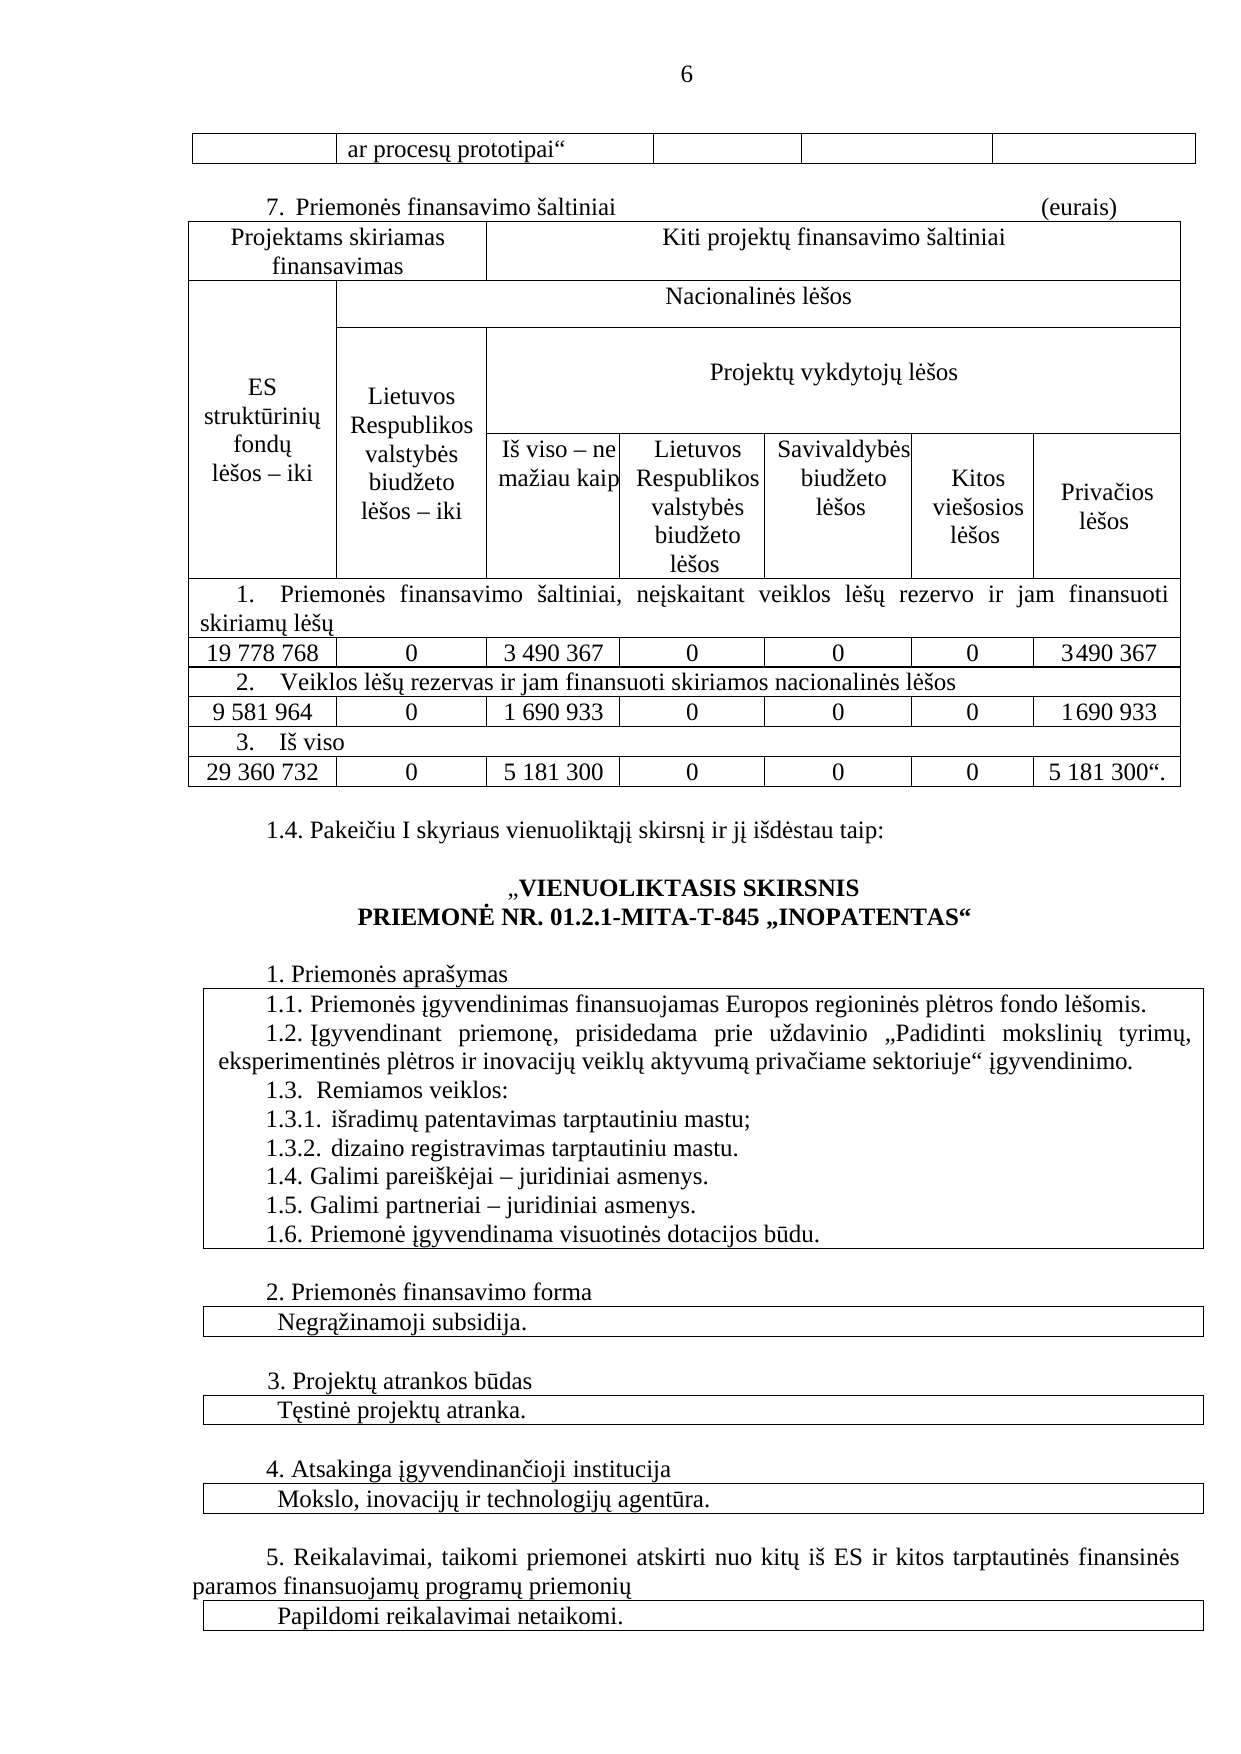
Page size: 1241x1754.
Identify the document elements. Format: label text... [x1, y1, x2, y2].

table_cell 0 [620, 638, 764, 666]
text 1.4. Pakeičiu I skyriaus vienuoliktąjį skirsnį ir jį išdėstau taip: [192, 815, 1181, 844]
text 1. Priemonės aprašymas [259, 959, 1181, 988]
table_cell 5 181 300“. [1034, 757, 1180, 786]
table_cell ES struktūrinių fondų lėšos – iki [189, 281, 336, 578]
table_cell [193, 134, 336, 163]
table_cell Iš viso – ne mažiau kaip [487, 434, 619, 578]
table_cell Lietuvos Respublikos valstybės biudžeto lėšos – iki [337, 328, 486, 578]
table_cell [993, 134, 1195, 163]
table_header Kiti projektų finansavimo šaltiniai [487, 222, 1180, 280]
table_cell 0 [765, 697, 911, 726]
text 5. Reikalavimai, taikomi priemonei atskirti nuo kitų iš ES ir kitos tarptautinės finansinės paramos finansuojamų programų priemonių [192, 1542, 1181, 1600]
table_cell 1 690 933 [487, 697, 619, 726]
table_cell [654, 134, 801, 163]
table_cell 9 581 964 [189, 697, 336, 726]
table_cell 0 [337, 697, 486, 726]
table_cell 0 [912, 757, 1033, 786]
table_cell Privačios lėšos [1034, 434, 1180, 578]
table_cell 2. Veiklos lėšų rezervas ir jam finansuoti skiriamos nacionalinės lėšos [189, 668, 1180, 696]
table_cell 0 [765, 638, 911, 666]
text 3. Projektų atrankos būdas [267, 1366, 1181, 1394]
table_cell 0 [912, 638, 1033, 666]
text „VIENUOLIKTASIS SKIRSNIS [192, 873, 1181, 902]
table_cell [802, 134, 992, 163]
table_cell Savivaldybės biudžeto lėšos [765, 434, 911, 578]
table_cell 1.6. Priemonė įgyvendinama visuotinės dotacijos būdu. [204, 1219, 1203, 1248]
table_cell 0 [765, 757, 911, 786]
table_cell 0 [337, 638, 486, 666]
text PRIEMONĖ NR. 01.2.1-MITA-T-845 „INOPATENTAS“ [192, 902, 1137, 930]
table_cell Projektų vykdytojų lėšos [487, 328, 1180, 433]
table_cell 1.2. Įgyvendinant priemonę, prisidedama prie uždavinio „Padidinti mokslinių tyrimų, eksperimentinės plėtros ir inovacijų veiklų aktyvumą privačiame sektoriuje“ įgyvendinimo. [204, 1018, 1203, 1075]
table_cell 3 490 367 [1034, 638, 1180, 666]
table_cell Nacionalinės lėšos [337, 281, 1180, 327]
table_cell 1. Priemonės finansavimo šaltiniai, neįskaitant veiklos lėšų rezervo ir jam finansuoti skiriamų lėšų [189, 579, 1180, 637]
table_cell Kitos viešosios lėšos [912, 434, 1033, 578]
table_cell 0 [620, 697, 764, 726]
table_cell 0 [912, 697, 1033, 726]
table_header 1.1. Priemonės įgyvendinimas finansuojamas Europos regioninės plėtros fondo lėšomis. [204, 989, 1203, 1018]
table_cell 5 181 300 [487, 757, 619, 786]
table_header Papildomi reikalavimai netaikomi. [204, 1601, 1203, 1630]
table_header Negrąžinamoji subsidija. [204, 1307, 1203, 1336]
table_cell 3. Iš viso [189, 727, 1180, 756]
text 4. Atsakinga įgyvendinančioji institucija [192, 1454, 1181, 1483]
table_header Mokslo, inovacijų ir technologijų agentūra. [204, 1484, 1203, 1513]
table_cell 1.3. Remiamos veiklos: 1.3.1. išradimų patentavimas tarptautiniu mastu; 1.3.2. dizaino registravimas tarptautiniu mastu. [204, 1075, 1203, 1161]
table_cell 1 690 933 [1034, 697, 1180, 726]
text 7. Priemonės finansavimo šaltiniai (eurais) [266, 192, 1181, 221]
table_header Tęstinė projektų atranka. [204, 1396, 1203, 1424]
text 2. Priemonės finansavimo forma [266, 1277, 1181, 1306]
table_cell 3 490 367 [487, 638, 619, 666]
table_cell Lietuvos Respublikos valstybės biudžeto lėšos [620, 434, 764, 578]
table_cell 29 360 732 [189, 757, 336, 786]
table_cell 0 [337, 757, 486, 786]
table_cell ar procesų prototipai“ [337, 134, 653, 163]
table_cell 19 778 768 [189, 638, 336, 666]
table_cell 1.4. Galimi pareiškėjai – juridiniai asmenys. 1.5. Galimi partneriai – juridiniai asmenys. [204, 1161, 1203, 1219]
table_cell 0 [620, 757, 764, 786]
table_header Projektams skiriamas finansavimas [189, 222, 486, 280]
